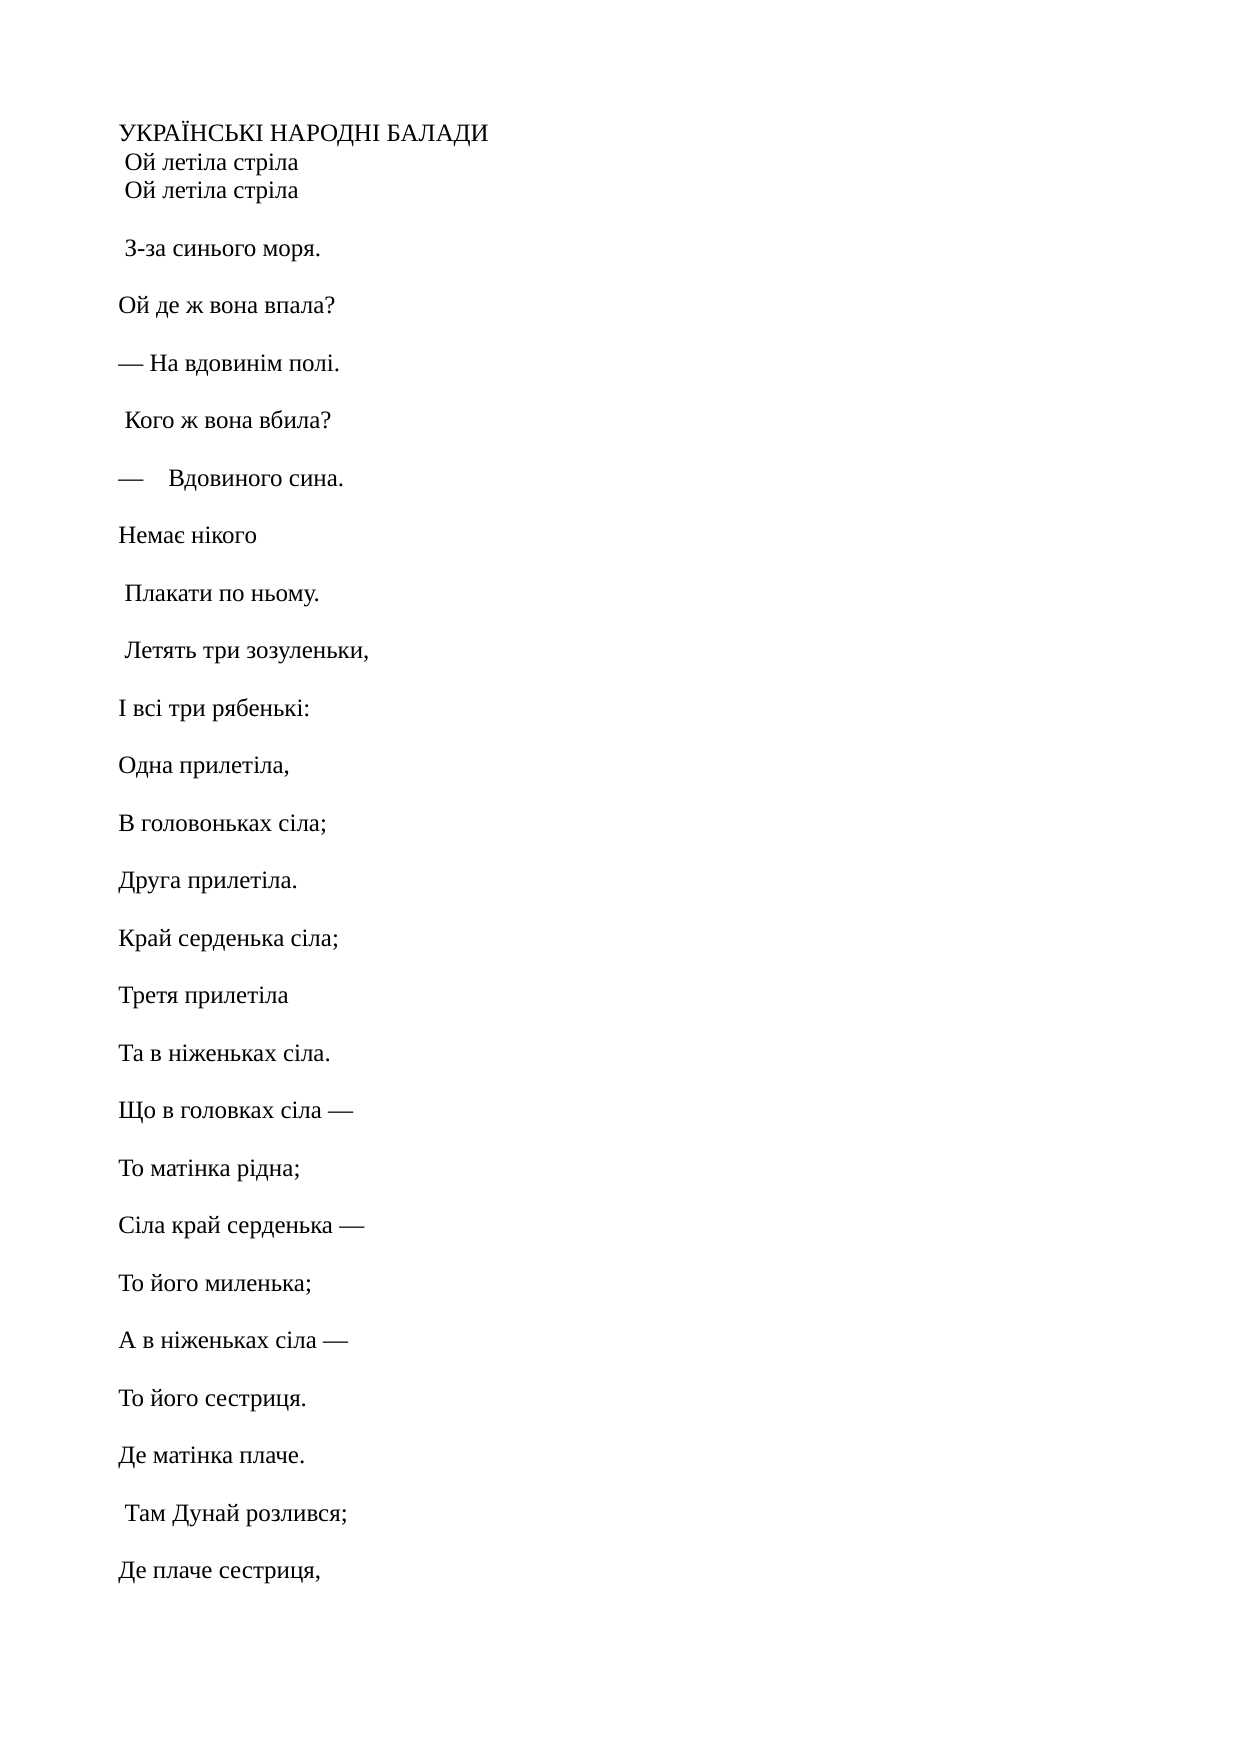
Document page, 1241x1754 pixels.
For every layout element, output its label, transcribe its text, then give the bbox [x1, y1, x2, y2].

text Ой де ж вона впала? [118, 291, 1122, 319]
text Летять три зозуленьки, [118, 636, 1122, 664]
text Що в головках сіла — [118, 1096, 1122, 1124]
text Де плаче сестриця, [118, 1556, 1122, 1584]
text Там Дунай розлився; [118, 1498, 1122, 1527]
text З-за синього моря. [118, 233, 1122, 262]
text — Вдовиного сина. [118, 463, 1122, 492]
text Та в ніженьках сіла. [118, 1038, 1122, 1067]
text Третя прилетіла [118, 981, 1122, 1009]
text Де матінка плаче. [118, 1441, 1122, 1469]
text УКРАЇНСЬКІ НАРОДНІ БАЛАДИ [118, 118, 1122, 147]
text А в ніженьках сіла — [118, 1326, 1122, 1354]
text Плакати по ньому. [118, 578, 1122, 607]
text Кого ж вона вбила? [118, 406, 1122, 434]
text І всі три рябенькі: [118, 693, 1122, 722]
text Край серденька сіла; [118, 923, 1122, 952]
text Ой летіла стріла [118, 147, 1122, 176]
text Друга прилетіла. [118, 866, 1122, 894]
text Немає нікого [118, 521, 1122, 549]
text — На вдовинім полі. [118, 348, 1122, 377]
text Сіла край серденька — [118, 1211, 1122, 1239]
text То його миленька; [118, 1268, 1122, 1297]
text В головоньках сіла; [118, 808, 1122, 837]
text Одна прилетіла, [118, 751, 1122, 779]
text Ой летіла стріла [118, 176, 1122, 204]
text То матінка рідна; [118, 1153, 1122, 1182]
text То його сестриця. [118, 1383, 1122, 1412]
